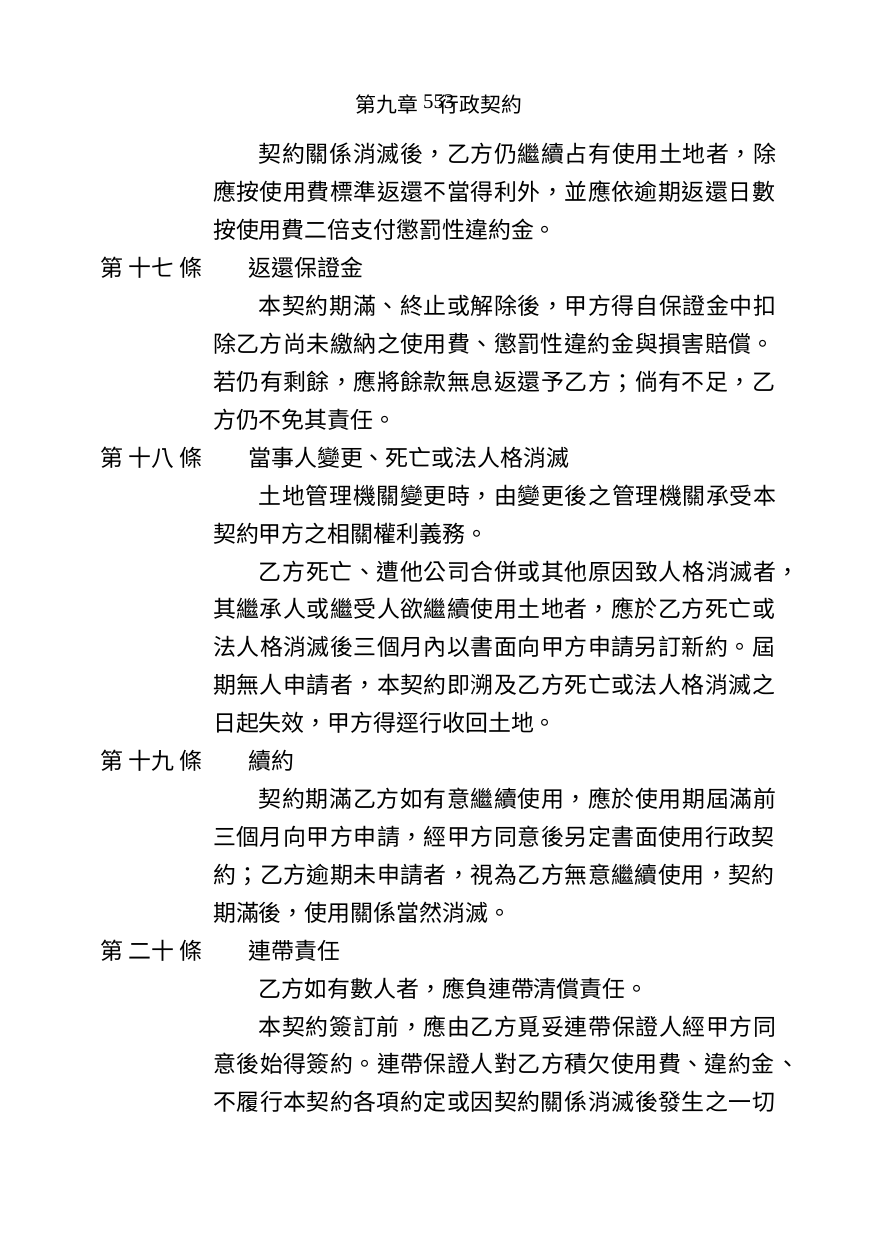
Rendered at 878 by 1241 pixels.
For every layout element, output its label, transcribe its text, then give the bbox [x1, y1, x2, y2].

text 土地管理機關變更時，由變更後之管理機關承受本契約甲方之相關權利義務。 [213, 469, 777, 544]
text 乙方死亡、遭他公司合併或其他原因致人格消滅者，其繼承人或繼受人欲繼續使用土地者，應於乙方死亡或法人格消滅後三個月內以書面向甲方申請另訂新約。屆期無人申請者，本契約即溯及乙方死亡或法人格消滅之日起失效，甲方得逕行收回土地。 [213, 544, 777, 734]
text 契約關係消滅後，乙方仍繼續占有使用土地者，除應按使用費標準返還不當得利外，並應依逾期返還日數按使用費二倍支付懲罰性違約金。 [213, 127, 777, 241]
text 第 十九 條 續約 [100, 734, 777, 772]
text 乙方如有數人者，應負連帶清償責任。 [213, 962, 777, 999]
text 第 十七 條 返還保證金 [100, 241, 777, 279]
text 本契約期滿、終止或解除後，甲方得自保證金中扣除乙方尚未繳納之使用費、懲罰性違約金與損害賠償。若仍有剩餘，應將餘款無息返還予乙方；倘有不足，乙方仍不免其責任。 [213, 279, 777, 431]
text 契約期滿乙方如有意繼續使用，應於使用期屆滿前三個月向甲方申請，經甲方同意後另定書面使用行政契約；乙方逾期未申請者，視為乙方無意繼續使用，契約期滿後，使用關係當然消滅。 [213, 772, 777, 924]
text 第 二十 條 連帶責任 [100, 924, 777, 962]
text 第 十八 條 當事人變更、死亡或法人格消滅 [100, 431, 777, 469]
text 本契約簽訂前，應由乙方覓妥連帶保證人經甲方同意後始得簽約。連帶保證人對乙方積欠使用費、違約金、不履行本契約各項約定或因契約關係消滅後發生之一切義務，均負連帶清償責任。 [213, 999, 777, 1113]
